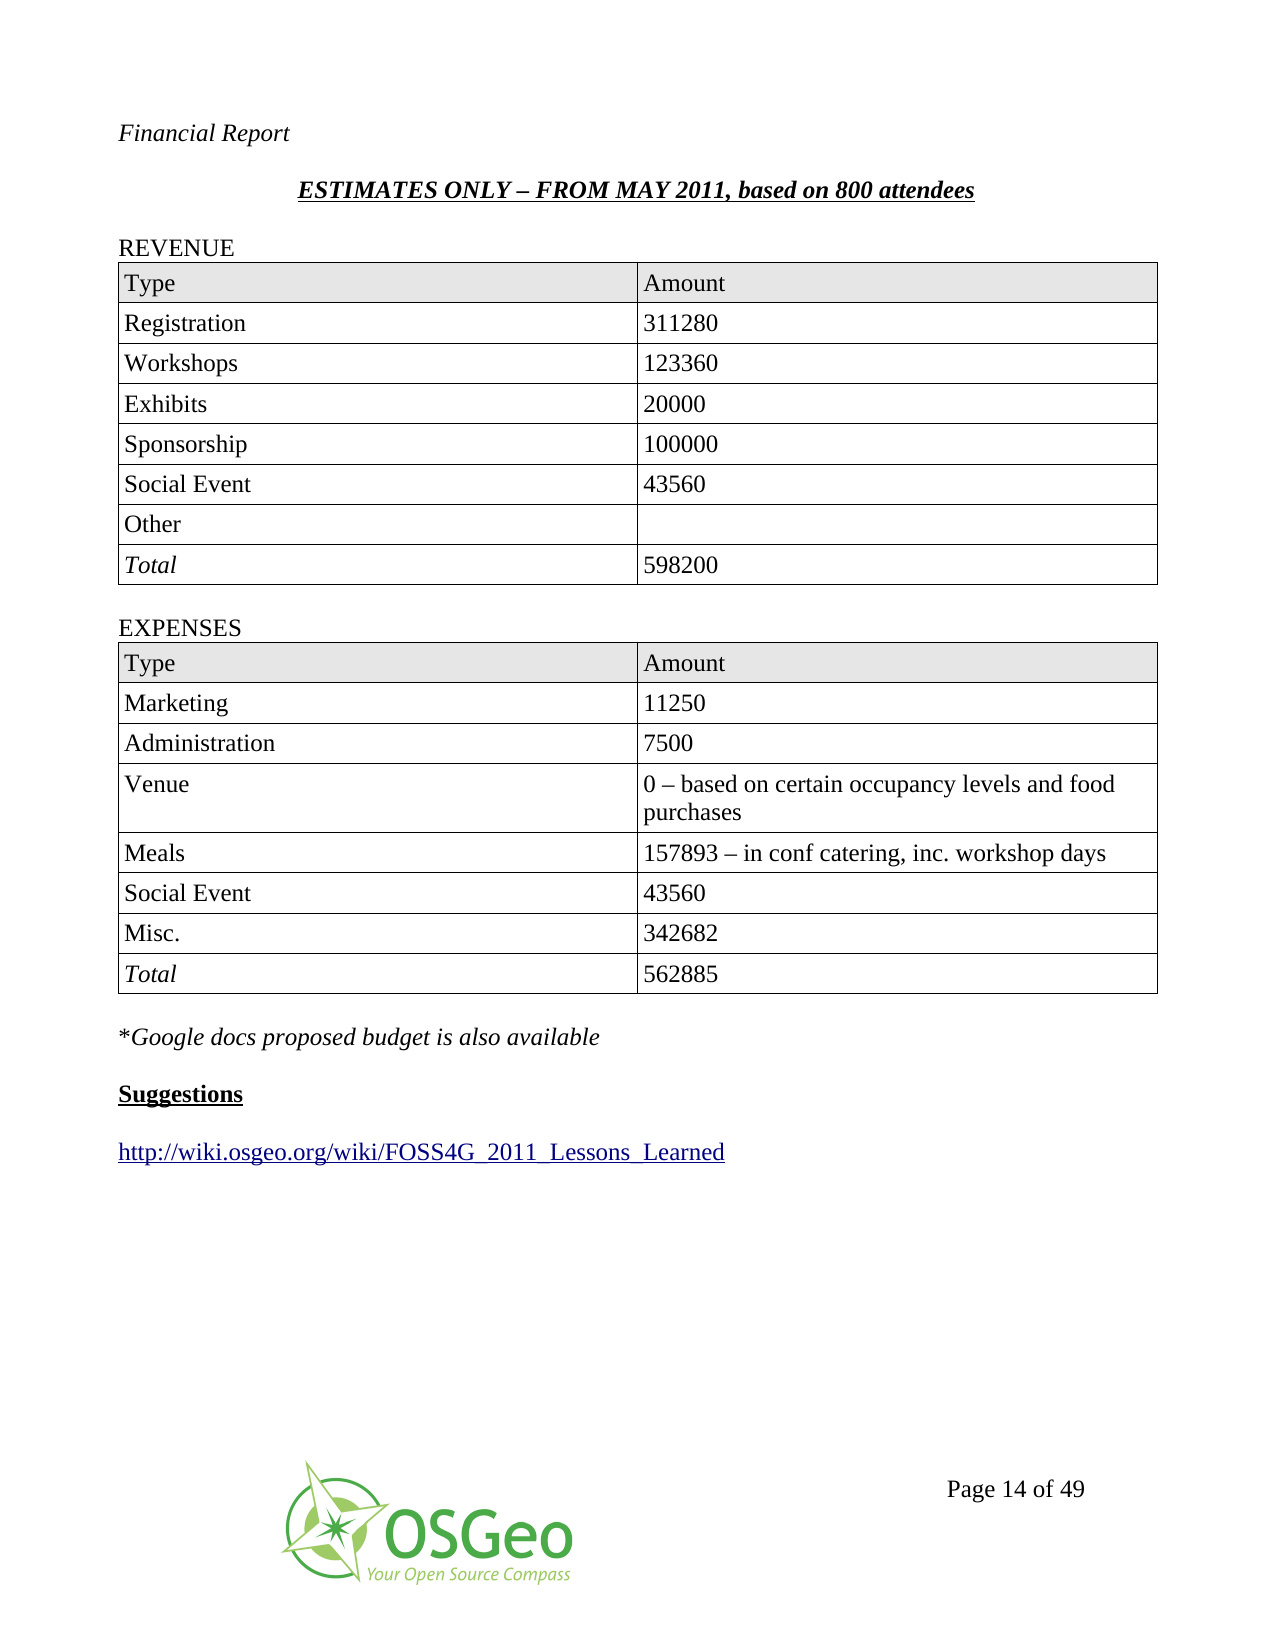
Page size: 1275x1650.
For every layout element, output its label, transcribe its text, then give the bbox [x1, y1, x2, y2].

table_cell 311280 [638, 303, 1157, 342]
picture [276, 1451, 577, 1594]
text REVENUE [118, 233, 1157, 262]
table_cell Total [119, 545, 637, 584]
text Financial Report [118, 118, 1157, 147]
table_cell Venue [119, 764, 637, 832]
table_cell [638, 505, 1157, 544]
table_cell Sponsorship [119, 424, 637, 463]
table_cell Social Event [119, 465, 637, 504]
text *Google docs proposed budget is also available [118, 1022, 1157, 1051]
table_cell 11250 [638, 683, 1157, 723]
table_header Amount [638, 263, 1157, 302]
table_header Type [119, 263, 637, 302]
table_cell 562885 [638, 954, 1157, 993]
table_cell 7500 [638, 724, 1157, 763]
table_cell Registration [119, 303, 637, 342]
table_cell 20000 [638, 384, 1157, 423]
table_cell Social Event [119, 873, 637, 913]
table_cell 43560 [638, 873, 1157, 913]
table_cell Total [119, 954, 637, 993]
table_cell 100000 [638, 424, 1157, 463]
text http://wiki.osgeo.org/wiki/FOSS4G_2011_Lessons_Learned [118, 1137, 1157, 1166]
table_cell 342682 [638, 914, 1157, 953]
table_cell 157893 – in conf catering, inc. workshop days [638, 833, 1157, 872]
table_header Type [119, 643, 637, 682]
table_cell Administration [119, 724, 637, 763]
table_cell 43560 [638, 465, 1157, 504]
table_cell Meals [119, 833, 637, 872]
table_cell Other [119, 505, 637, 544]
text Suggestions [118, 1079, 1157, 1108]
table_cell 0 – based on certain occupancy levels and food purchases [638, 764, 1157, 832]
table_cell Misc. [119, 914, 637, 953]
text ESTIMATES ONLY – FROM MAY 2011, based on 800 attendees [118, 176, 1157, 204]
table_cell 123360 [638, 344, 1157, 383]
table_cell Exhibits [119, 384, 637, 423]
table_header Amount [638, 643, 1157, 682]
table_cell Workshops [119, 344, 637, 383]
table_cell Marketing [119, 683, 637, 723]
table_cell 598200 [638, 545, 1157, 584]
text EXPENSES [118, 613, 1157, 642]
